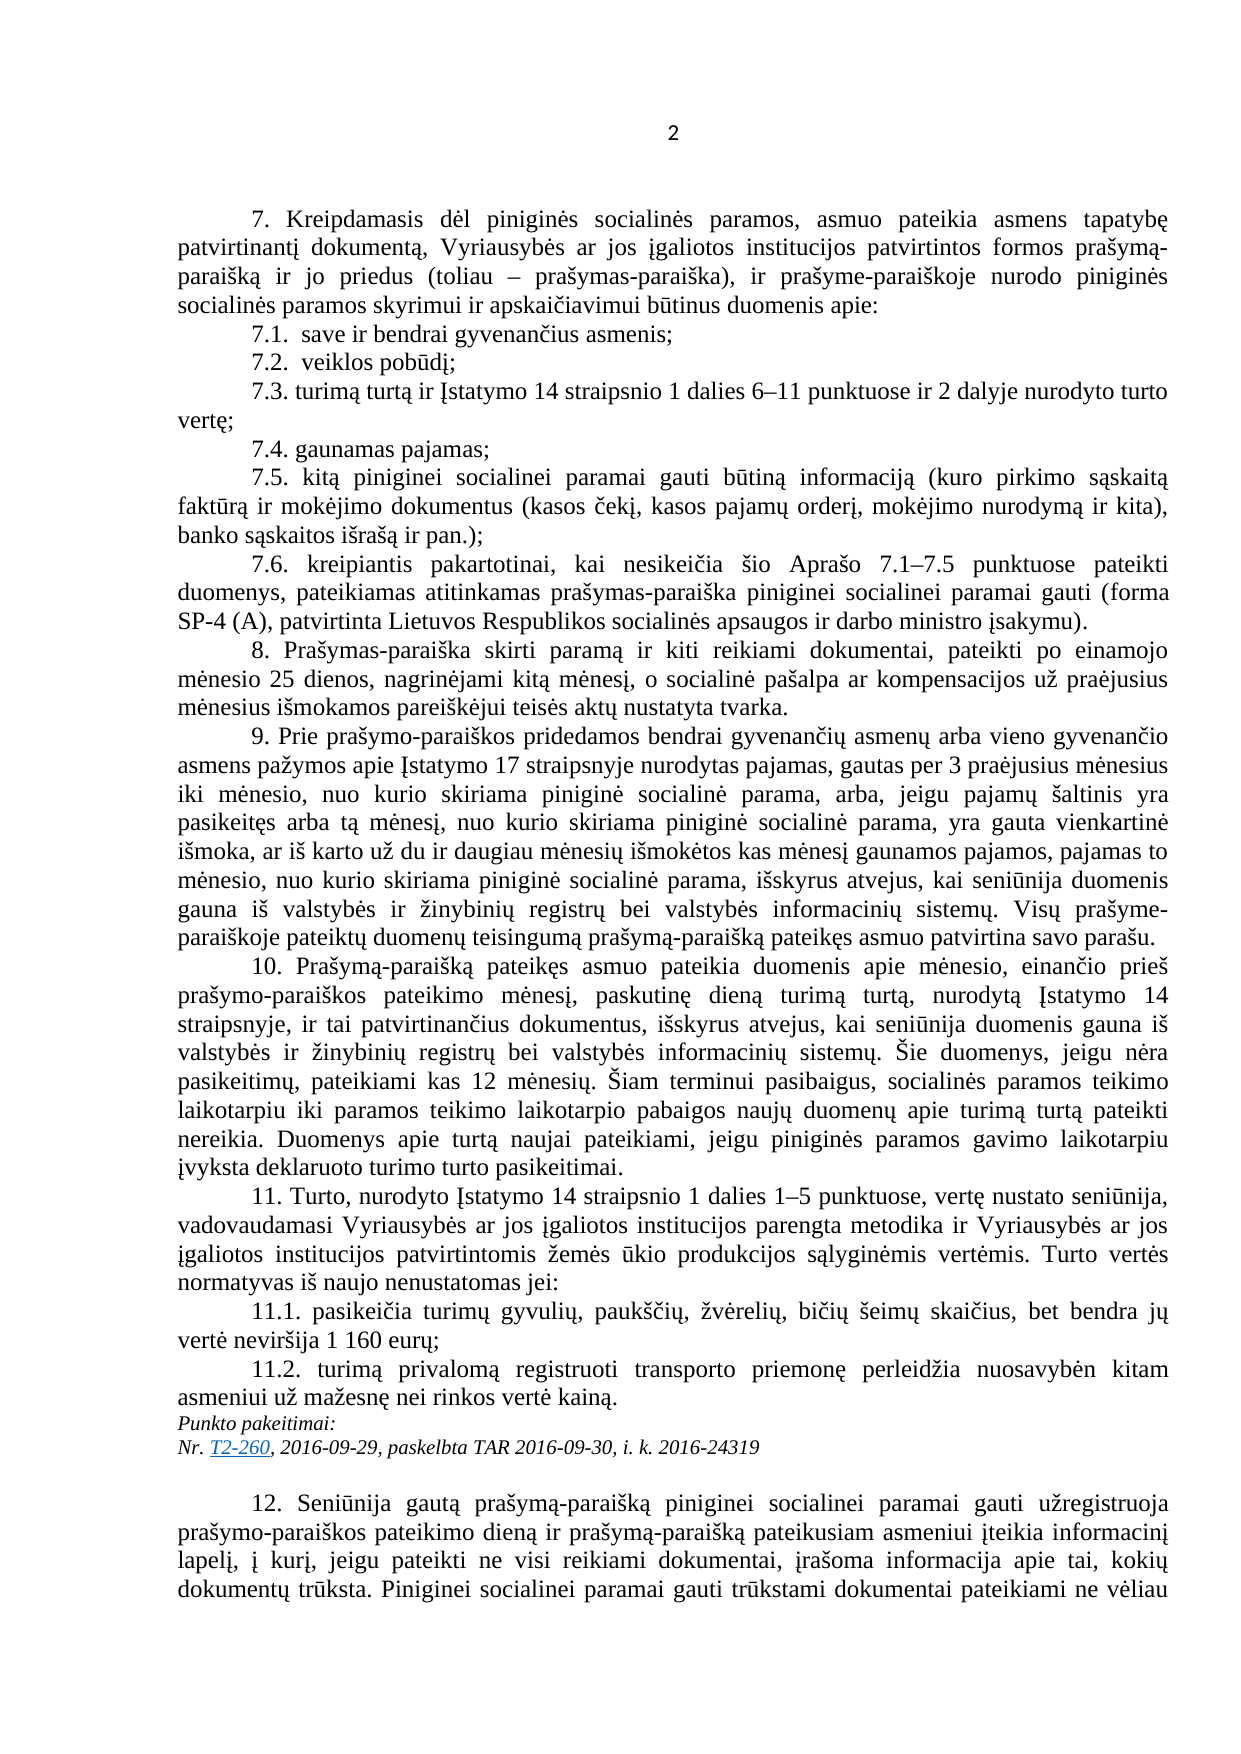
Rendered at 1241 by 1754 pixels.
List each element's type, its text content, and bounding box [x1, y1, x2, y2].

text 7.4. gaunamas pajamas; [177, 434, 1169, 462]
text 7.1. save ir bendrai gyvenančius asmenis; [251, 319, 1169, 347]
text 7.5. kitą piniginei socialinei paramai gauti būtiną informaciją (kuro pirkimo sąskaitą faktūrą ir mokėjimo dokumentus (kasos čekį, kasos pajamų orderį, mokėjimo nurodymą ir kita), banko sąskaitos išrašą ir pan.); [177, 462, 1169, 549]
text 7. Kreipdamasis dėl piniginės socialinės paramos, asmuo pateikia asmens tapatybę patvirtinantį dokumentą, Vyriausybės ar jos įgaliotos institucijos patvirtintos formos prašymą-paraišką ir jo priedus (toliau – prašymas-paraiška), ir prašyme-paraiškoje nurodo piniginės socialinės paramos skyrimui ir apskaičiavimui būtinus duomenis apie: [177, 204, 1169, 319]
text 12. Seniūnija gautą prašymą-paraišką piniginei socialinei paramai gauti užregistruoja prašymo-paraiškos pateikimo dieną ir prašymą-paraišką pateikusiam asmeniui įteikia informacinį lapelį, į kurį, jeigu pateikti ne visi reikiami dokumentai, įrašoma informacija apie tai, kokių dokumentų trūksta. Piniginei socialinei paramai gauti trūkstami dokumentai pateikiami ne vėliau [177, 1488, 1169, 1603]
text 11.1. pasikeičia turimų gyvulių, paukščių, žvėrelių, bičių šeimų skaičius, bet bendra jų vertė neviršija 1 160 eurų; [177, 1296, 1169, 1354]
text 11. Turto, nurodyto Įstatymo 14 straipsnio 1 dalies 1–5 punktuose, vertę nustato seniūnija, vadovaudamasi Vyriausybės ar jos įgaliotos institucijos parengta metodika ir Vyriausybės ar jos įgaliotos institucijos patvirtintomis žemės ūkio produkcijos sąlyginėmis vertėmis. Turto vertės normatyvas iš naujo nenustatomas jei: [177, 1181, 1169, 1296]
text 10. Prašymą-paraišką pateikęs asmuo pateikia duomenis apie mėnesio, einančio prieš prašymo-paraiškos pateikimo mėnesį, paskutinę dieną turimą turtą, nurodytą Įstatymo 14 straipsnyje, ir tai patvirtinančius dokumentus, išskyrus atvejus, kai seniūnija duomenis gauna iš valstybės ir žinybinių registrų bei valstybės informacinių sistemų. Šie duomenys, jeigu nėra pasikeitimų, pateikiami kas 12 mėnesių. Šiam terminui pasibaigus, socialinės paramos teikimo laikotarpiu iki paramos teikimo laikotarpio pabaigos naujų duomenų apie turimą turtą pateikti nereikia. Duomenys apie turtą naujai pateikiami, jeigu piniginės paramos gavimo laikotarpiu įvyksta deklaruoto turimo turto pasikeitimai. [177, 951, 1169, 1181]
text 7.2. veiklos pobūdį; [251, 347, 1169, 376]
text Punkto pakeitimai: [177, 1411, 1169, 1435]
text 7.6. kreipiantis pakartotinai, kai nesikeičia šio Aprašo 7.1–7.5 punktuose pateikti duomenys, pateikiamas atitinkamas prašymas-paraiška piniginei socialinei paramai gauti (forma SP-4 (A), patvirtinta Lietuvos Respublikos socialinės apsaugos ir darbo ministro įsakymu). [177, 549, 1169, 635]
text 11.2. turimą privalomą registruoti transporto priemonę perleidžia nuosavybėn kitam asmeniui už mažesnę nei rinkos vertė kainą. [177, 1354, 1169, 1411]
text 9. Prie prašymo-paraiškos pridedamos bendrai gyvenančių asmenų arba vieno gyvenančio asmens pažymos apie Įstatymo 17 straipsnyje nurodytas pajamas, gautas per 3 praėjusius mėnesius iki mėnesio, nuo kurio skiriama piniginė socialinė parama, arba, jeigu pajamų šaltinis yra pasikeitęs arba tą mėnesį, nuo kurio skiriama piniginė socialinė parama, yra gauta vienkartinė išmoka, ar iš karto už du ir daugiau mėnesių išmokėtos kas mėnesį gaunamos pajamos, pajamas to mėnesio, nuo kurio skiriama piniginė socialinė parama, išskyrus atvejus, kai seniūnija duomenis gauna iš valstybės ir žinybinių registrų bei valstybės informacinių sistemų. Visų prašyme-paraiškoje pateiktų duomenų teisingumą prašymą-paraišką pateikęs asmuo patvirtina savo parašu. [177, 721, 1169, 951]
text 8. Prašymas-paraiška skirti paramą ir kiti reikiami dokumentai, pateikti po einamojo mėnesio 25 dienos, nagrinėjami kitą mėnesį, o socialinė pašalpa ar kompensacijos už praėjusius mėnesius išmokamos pareiškėjui teisės aktų nustatyta tvarka. [177, 635, 1169, 721]
text 7.3. turimą turtą ir Įstatymo 14 straipsnio 1 dalies 6–11 punktuose ir 2 dalyje nurodyto turto vertę; [177, 376, 1169, 434]
text Nr. T2-260, 2016-09-29, paskelbta TAR 2016-09-30, i. k. 2016-24319 [177, 1435, 1169, 1459]
